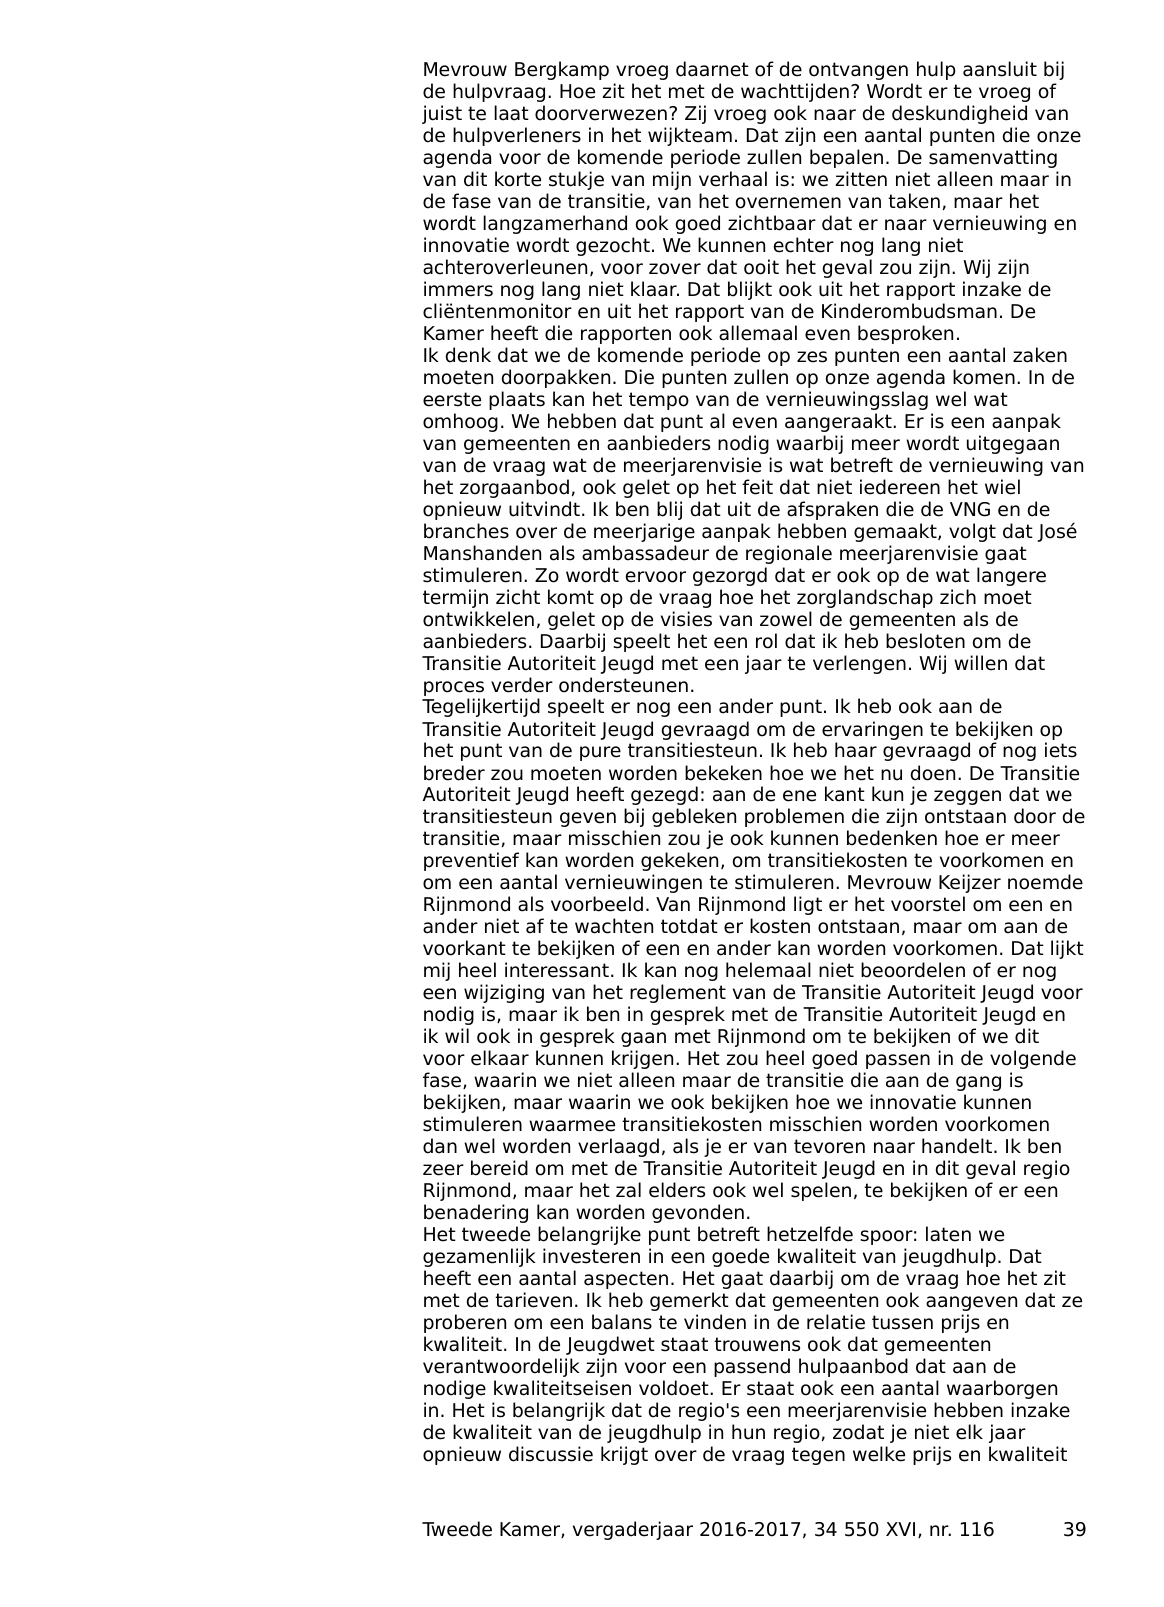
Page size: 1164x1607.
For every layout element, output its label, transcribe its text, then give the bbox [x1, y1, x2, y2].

text Het tweede belangrijke punt betreft hetzelfde spoor: laten we gezamenlijk investeren in een goede kwaliteit van jeugdhulp. Dat heeft een aantal aspecten. Het gaat daarbij om de vraag hoe het zit met de tarieven. Ik heb gemerkt dat gemeenten ook aangeven dat ze proberen om een balans te vinden in de relatie tussen prijs en kwaliteit. In de Jeugdwet staat trouwens ook dat gemeenten verantwoordelijk zijn voor een passend hulpaanbod dat aan de nodige kwaliteitseisen voldoet. Er staat ook een aantal waarborgen in. Het is belangrijk dat de regio's een meerjarenvisie hebben inzake de kwaliteit van de jeugdhulp in hun regio, zodat je niet elk jaar opnieuw discussie krijgt over de vraag tegen welke prijs en kwaliteit [422, 1224, 1087, 1466]
text Tegelijkertijd speelt er nog een ander punt. Ik heb ook aan de Transitie Autoriteit Jeugd gevraagd om de ervaringen te bekijken op het punt van de pure transitiesteun. Ik heb haar gevraagd of nog iets breder zou moeten worden bekeken hoe we het nu doen. De Transitie Autoriteit Jeugd heeft gezegd: aan de ene kant kun je zeggen dat we transitiesteun geven bij gebleken problemen die zijn ontstaan door de transitie, maar misschien zou je ook kunnen bedenken hoe er meer preventief kan worden gekeken, om transitiekosten te voorkomen en om een aantal vernieuwingen te stimuleren. Mevrouw Keijzer noemde Rijnmond als voorbeeld. Van Rijnmond ligt er het voorstel om een en ander niet af te wachten totdat er kosten ontstaan, maar om aan de voorkant te bekijken of een en ander kan worden voorkomen. Dat lijkt mij heel interessant. Ik kan nog helemaal niet beoordelen of er nog een wijziging van het reglement van de Transitie Autoriteit Jeugd voor nodig is, maar ik ben in gesprek met de Transitie Autoriteit Jeugd en ik wil ook in gesprek gaan met Rijnmond om te bekijken of we dit voor elkaar kunnen krijgen. Het zou heel goed passen in de volgende fase, waarin we niet alleen maar de transitie die aan de gang is bekijken, maar waarin we ook bekijken hoe we innovatie kunnen stimuleren waarmee transitiekosten misschien worden voorkomen dan wel worden verlaagd, als je er van tevoren naar handelt. Ik ben zeer bereid om met de Transitie Autoriteit Jeugd en in dit geval regio Rijnmond, maar het zal elders ook wel spelen, te bekijken of er een benadering kan worden gevonden. [422, 696, 1087, 1224]
text Ik denk dat we de komende periode op zes punten een aantal zaken moeten doorpakken. Die punten zullen op onze agenda komen. In de eerste plaats kan het tempo van de vernieuwingsslag wel wat omhoog. We hebben dat punt al even aangeraakt. Er is een aanpak van gemeenten en aanbieders nodig waarbij meer wordt uitgegaan van de vraag wat de meerjarenvisie is wat betreft de vernieuwing van het zorgaanbod, ook gelet op het feit dat niet iedereen het wiel opnieuw uitvindt. Ik ben blij dat uit de afspraken die de VNG en de branches over de meerjarige aanpak hebben gemaakt, volgt dat José Manshanden als ambassadeur de regionale meerjarenvisie gaat stimuleren. Zo wordt ervoor gezorgd dat er ook op de wat langere termijn zicht komt op de vraag hoe het zorglandschap zich moet ontwikkelen, gelet op de visies van zowel de gemeenten als de aanbieders. Daarbij speelt het een rol dat ik heb besloten om de Transitie Autoriteit Jeugd met een jaar te verlengen. Wij willen dat proces verder ondersteunen. [422, 345, 1087, 696]
text Mevrouw Bergkamp vroeg daarnet of de ontvangen hulp aansluit bij de hulpvraag. Hoe zit het met de wachttijden? Wordt er te vroeg of juist te laat doorverwezen? Zij vroeg ook naar de deskundigheid van de hulpverleners in het wijkteam. Dat zijn een aantal punten die onze agenda voor de komende periode zullen bepalen. De samenvatting van dit korte stukje van mijn verhaal is: we zitten niet alleen maar in de fase van de transitie, van het overnemen van taken, maar het wordt langzamerhand ook goed zichtbaar dat er naar vernieuwing en innovatie wordt gezocht. We kunnen echter nog lang niet achteroverleunen, voor zover dat ooit het geval zou zijn. Wij zijn immers nog lang niet klaar. Dat blijkt ook uit het rapport inzake de cliëntenmonitor en uit het rapport van de Kinderombudsman. De Kamer heeft die rapporten ook allemaal even besproken. [422, 59, 1087, 345]
